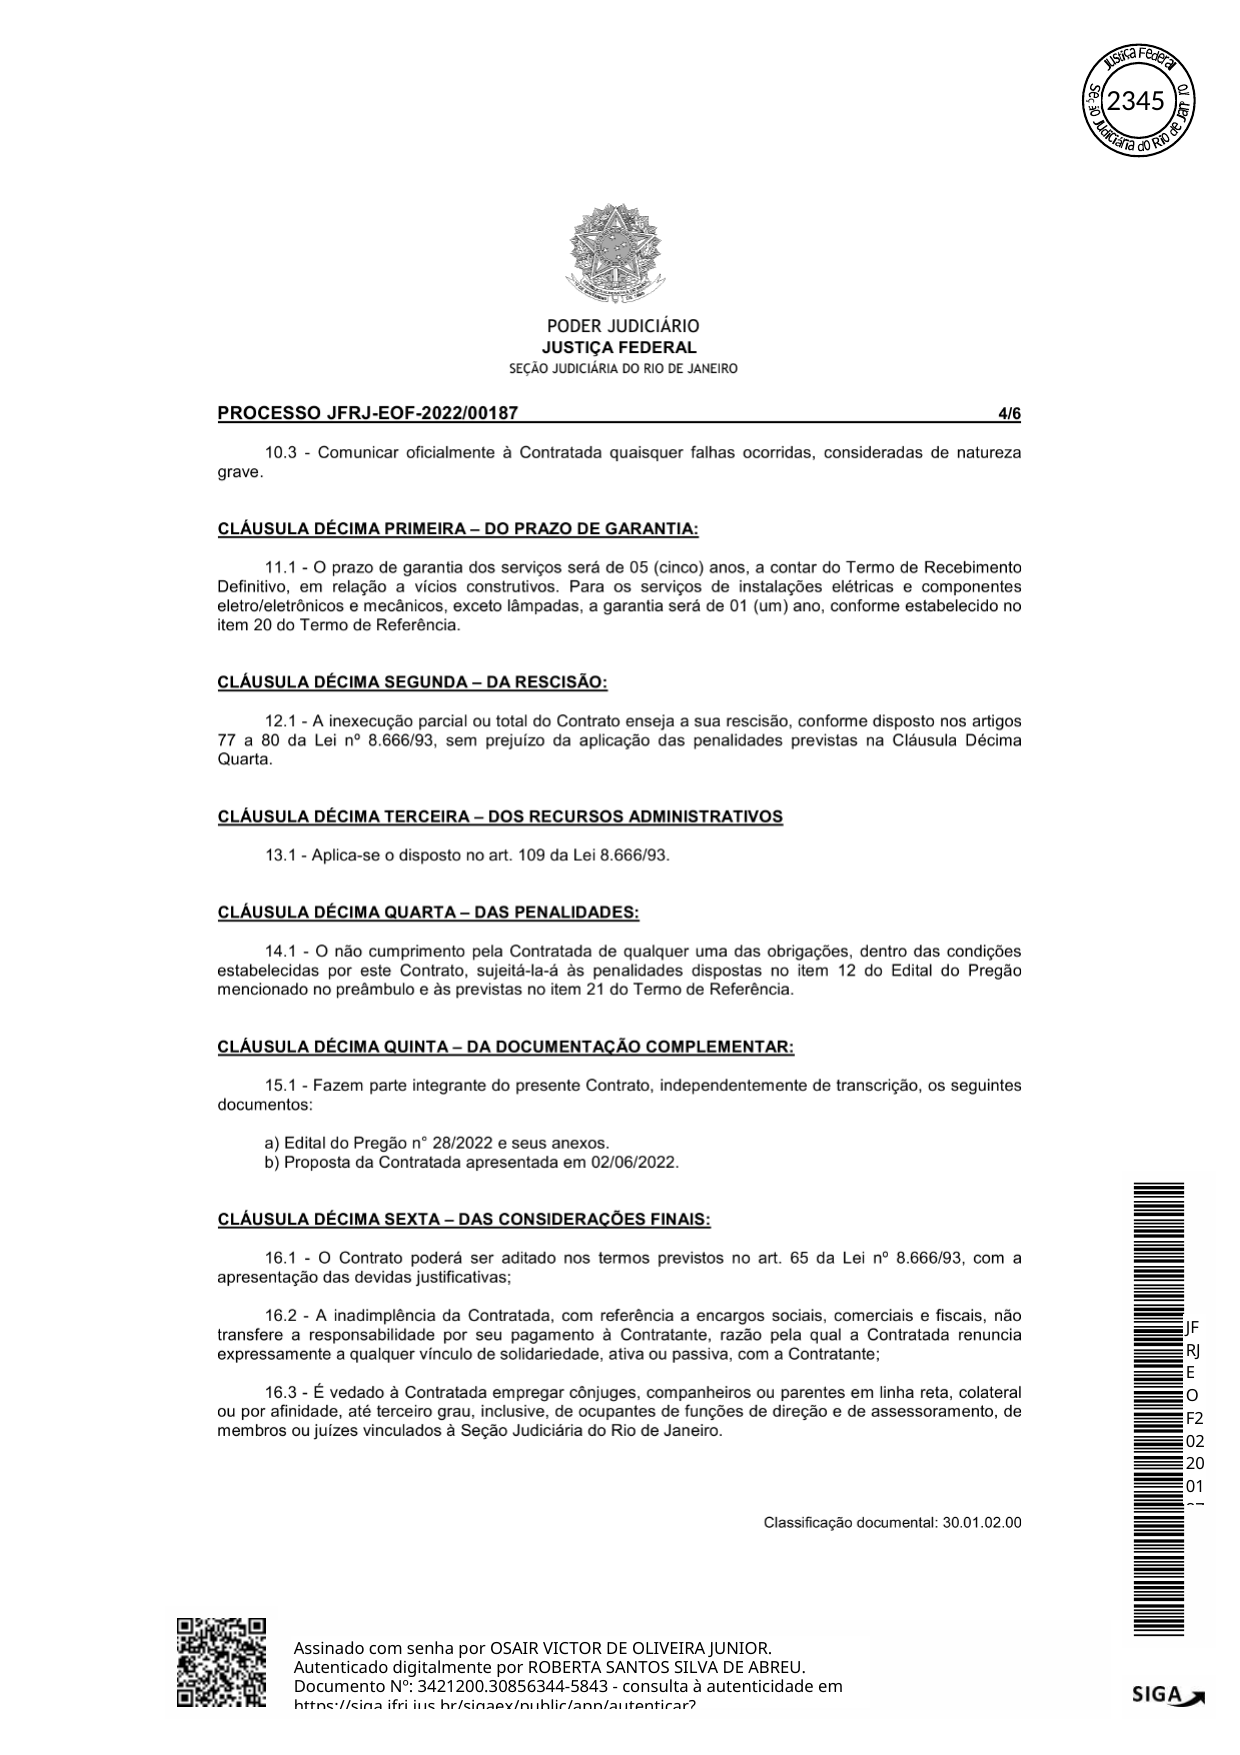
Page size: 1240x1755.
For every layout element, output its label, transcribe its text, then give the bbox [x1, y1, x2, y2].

text JFRJEOF202200187V04 [1186, 1316, 1206, 1504]
text ç [1085, 98, 1099, 106]
text e [1179, 97, 1193, 105]
